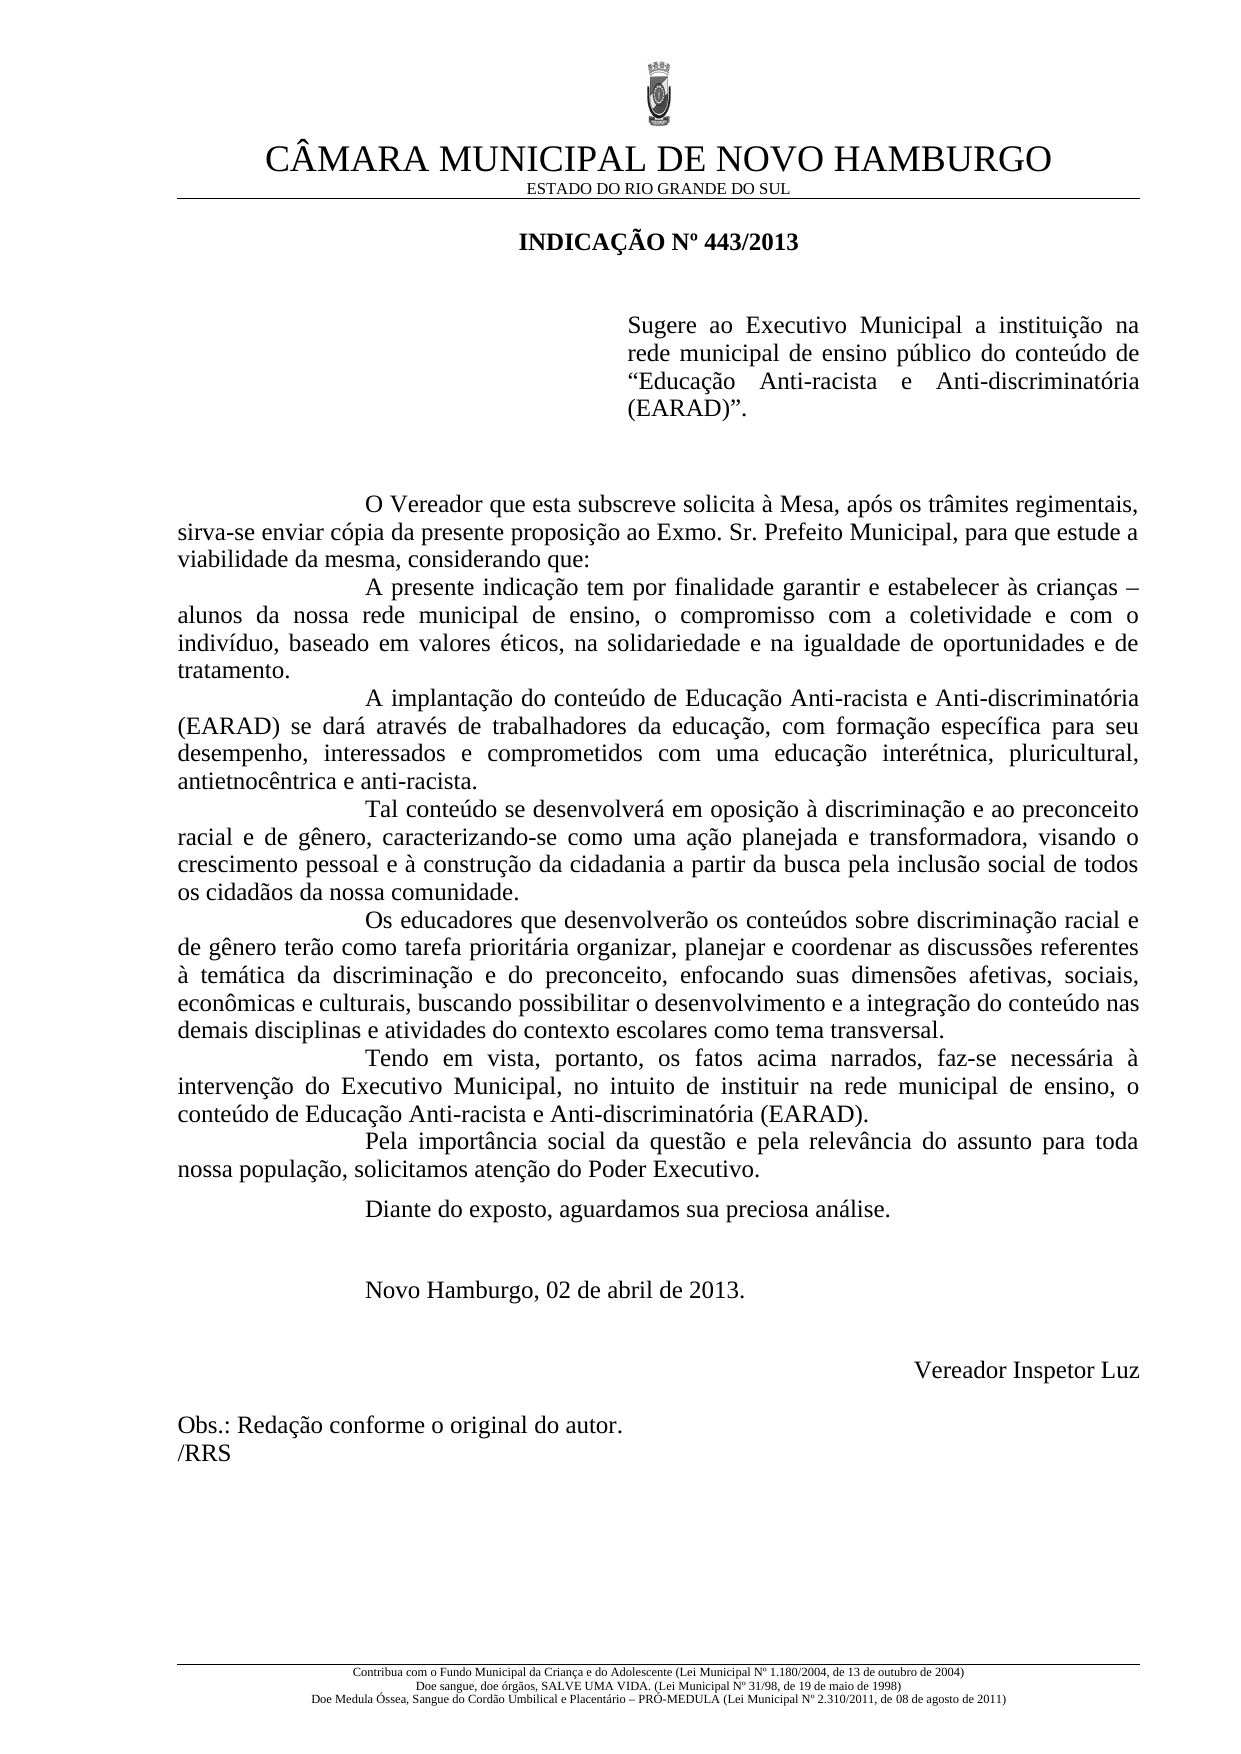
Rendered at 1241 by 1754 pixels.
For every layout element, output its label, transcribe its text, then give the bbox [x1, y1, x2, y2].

text /RRS [177, 1439, 1140, 1467]
text O Vereador que esta subscreve solicita à Mesa, após os trâmites regimentais, sirva-se enviar cópia da presente proposição ao Exmo. Sr. Prefeito Municipal, para que estude a viabilidade da mesma, considerando que: [177, 490, 1140, 573]
text Tendo em vista, portanto, os fatos acima narrados, faz-se necessária à intervenção do Executivo Municipal, no intuito de instituir na rede municipal de ensino, o conteúdo de Educação Anti-racista e Anti-discriminatória (EARAD). [177, 1044, 1140, 1127]
text A presente indicação tem por finalidade garantir e estabelecer às crianças – alunos da nossa rede municipal de ensino, o compromisso com a coletividade e com o indivíduo, baseado em valores éticos, na solidariedade e na igualdade de oportunidades e de tratamento. [177, 573, 1140, 684]
text Tal conteúdo se desenvolverá em oposição à discriminação e ao preconceito racial e de gênero, caracterizando-se como uma ação planejada e transformadora, visando o crescimento pessoal e à construção da cidadania a partir da busca pela inclusão social de todos os cidadãos da nossa comunidade. [177, 795, 1140, 906]
text Pela importância social da questão e pela relevância do assunto para toda nossa população, solicitamos atenção do Poder Executivo. [177, 1127, 1140, 1183]
text Novo Hamburgo, 02 de abril de 2013. [291, 1276, 1140, 1303]
text A implantação do conteúdo de Educação Anti-racista e Anti-discriminatória (EARAD) se dará através de trabalhadores da educação, com formação específica para seu desempenho, interessados e comprometidos com uma educação interétnica, pluricultural, antietnocêntrica e anti-racista. [177, 684, 1140, 795]
text INDICAÇÃO Nº 443/2013 [177, 228, 1140, 256]
text Diante do exposto, aguardamos sua preciosa análise. [291, 1195, 1140, 1223]
text Obs.: Redação conforme o original do autor. [177, 1412, 1140, 1439]
text Os educadores que desenvolverão os conteúdos sobre discriminação racial e de gênero terão como tarefa prioritária organizar, planejar e coordenar as discussões referentes à temática da discriminação e do preconceito, enfocando suas dimensões afetivas, sociais, econômicas e culturais, buscando possibilitar o desenvolvimento e a integração do conteúdo nas demais disciplinas e atividades do contexto escolares como tema transversal. [177, 906, 1140, 1044]
text Vereador Inspetor Luz [291, 1356, 1140, 1384]
text Sugere ao Executivo Municipal a instituição na rede municipal de ensino público do conteúdo de “Educação Anti-racista e Anti-discriminatória (EARAD)”. [627, 311, 1140, 422]
